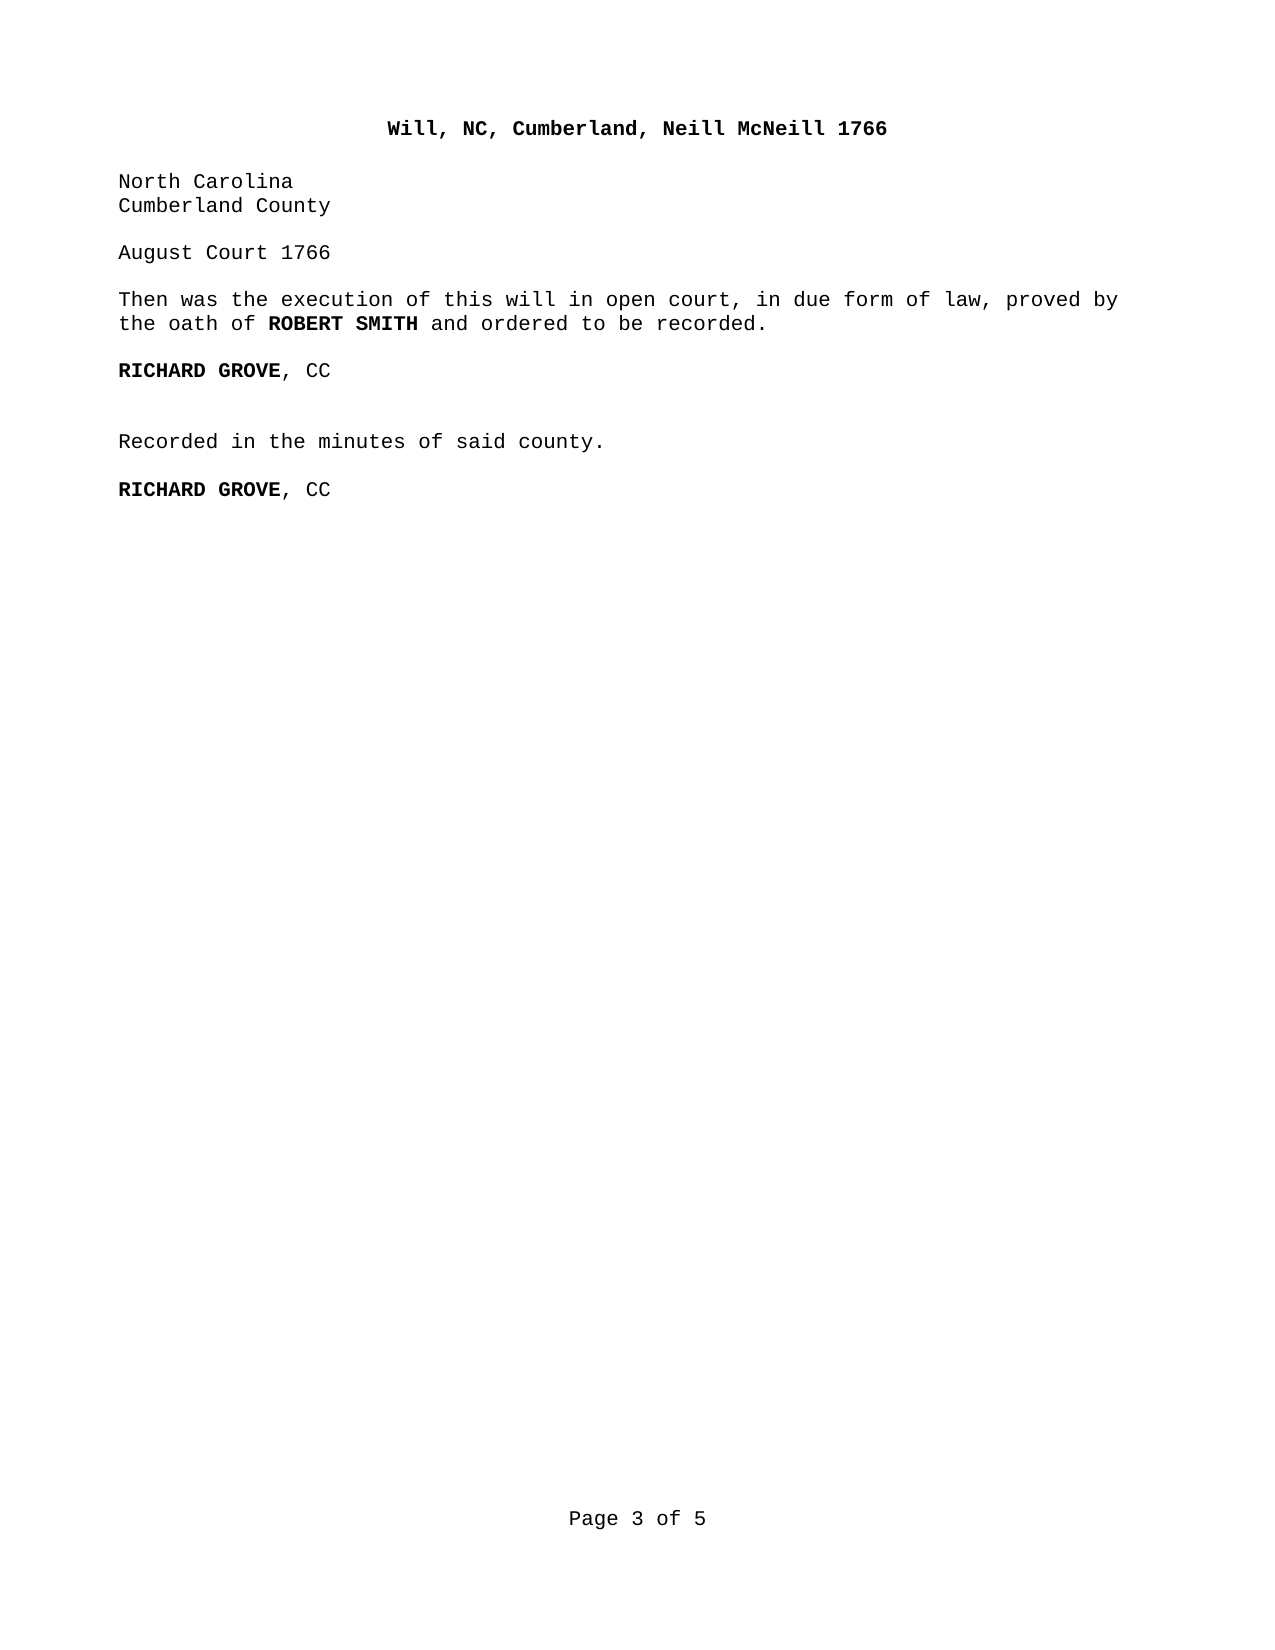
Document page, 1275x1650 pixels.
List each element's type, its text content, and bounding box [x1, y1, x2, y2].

text North Carolina [118, 171, 1157, 195]
text Cumberland County [118, 195, 1157, 218]
text Richard Grove, CC [118, 479, 1157, 502]
text August Court 1766 [118, 242, 1157, 266]
text Richard Grove, CC [118, 360, 1157, 384]
text Then was the execution of this will in open court, in due form of law, proved by the oath of ROBERT SMITH and ordered to be recorded. [118, 289, 1157, 337]
text Recorded in the minutes of said county. [118, 431, 1157, 455]
